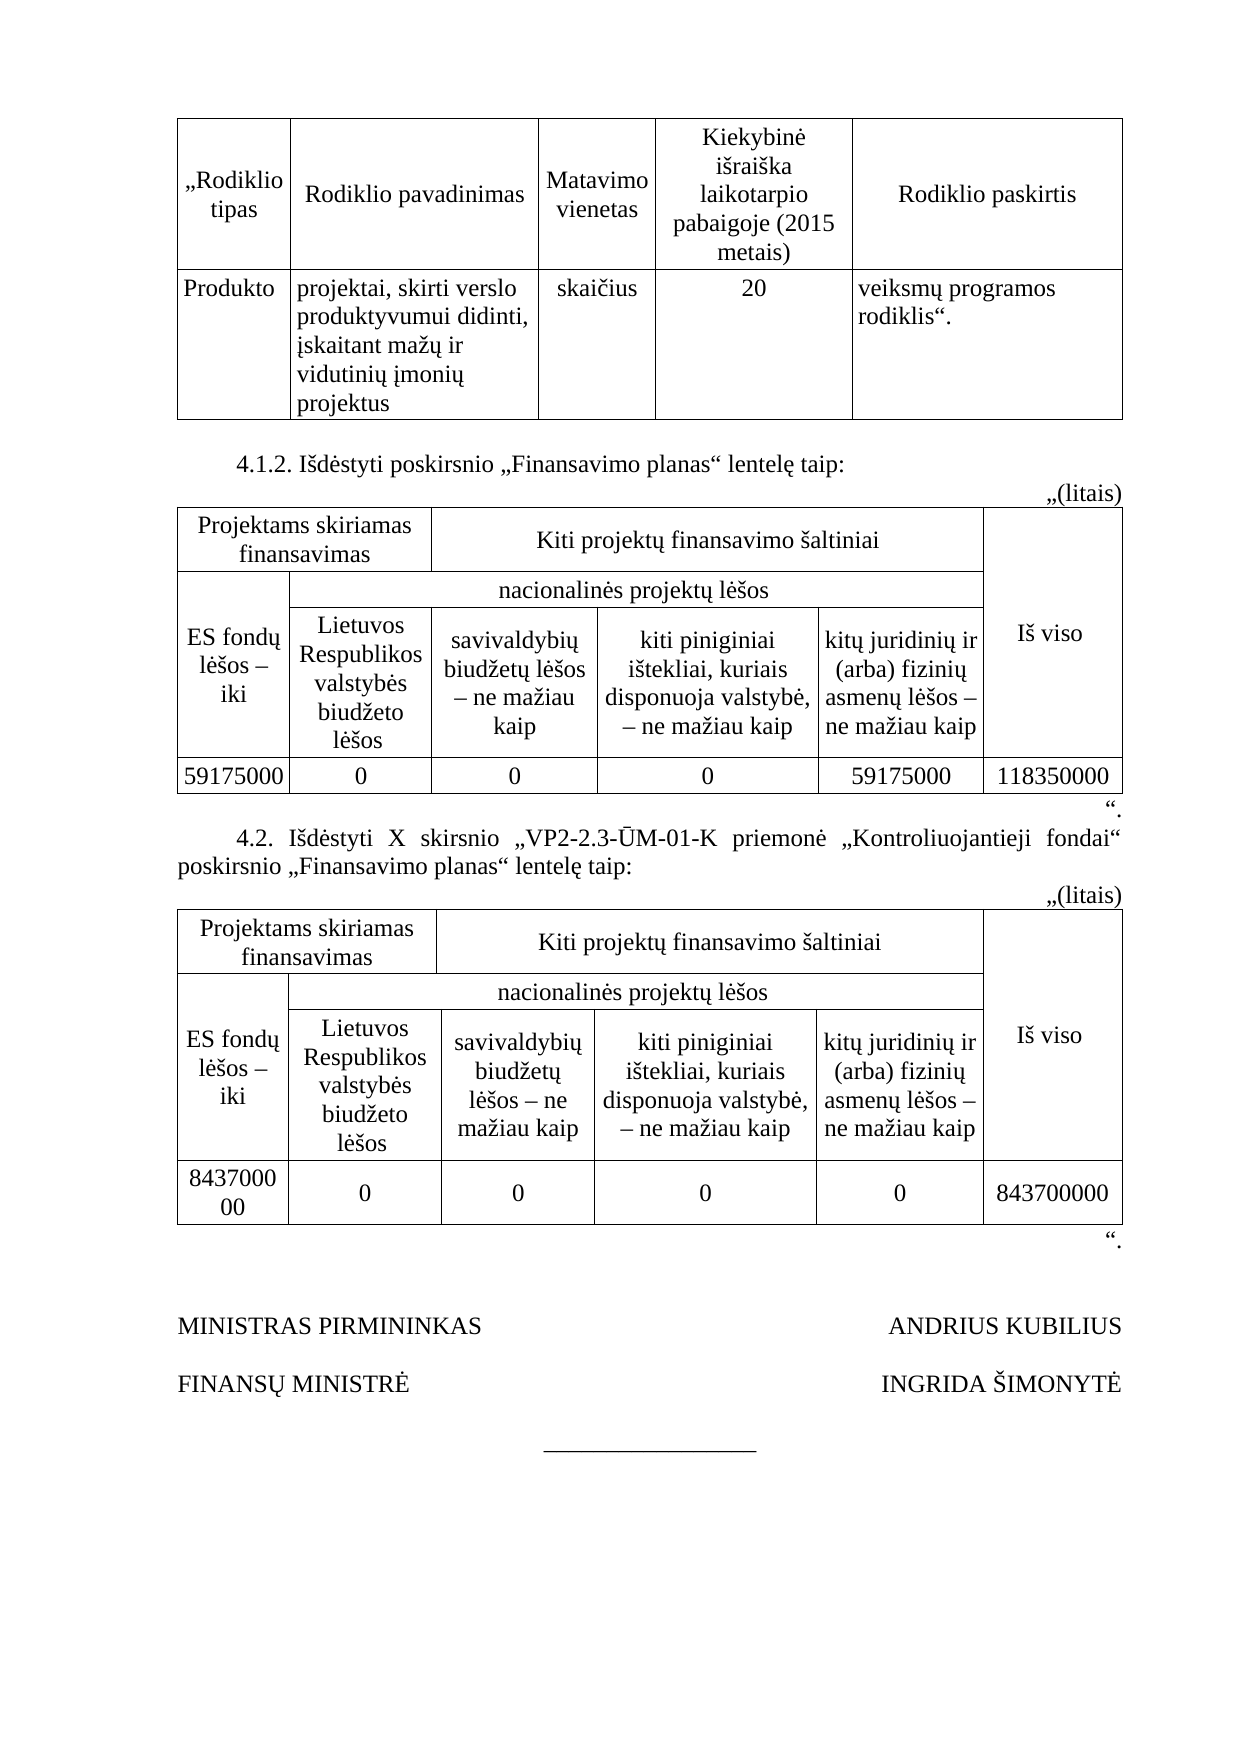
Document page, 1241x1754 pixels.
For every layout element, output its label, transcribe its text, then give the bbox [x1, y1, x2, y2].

table_cell Produkto [178, 270, 290, 419]
text 4.1.2. Išdėstyti poskirsnio „Finansavimo planas“ lentelę taip: [177, 449, 1122, 478]
text _________________ [177, 1426, 1122, 1455]
table_cell ES fondų lėšos – iki [178, 572, 289, 757]
text „(litais) [215, 880, 1122, 909]
table_header „Rodiklio tipas [178, 119, 290, 269]
table_header Kiekybinė išraiška laikotarpio pabaigoje (2015 metais) [656, 119, 852, 269]
table_header Kiti projektų finansavimo šaltiniai [437, 910, 983, 973]
table_cell 118350000 [984, 758, 1122, 793]
table_cell kitų juridinių ir (arba) fizinių asmenų lėšos – ne mažiau kaip [819, 608, 983, 757]
text MINISTRAS PIRMININKAS ANDRIUS KUBILIUS [177, 1311, 1122, 1340]
table_cell 59175000 [819, 758, 983, 793]
table_cell savivaldybių biudžetų lėšos – ne mažiau kaip [442, 1010, 594, 1159]
table_cell skaičius [539, 270, 655, 419]
table_cell 0 [595, 1161, 816, 1224]
table_cell Lietuvos Respublikos valstybės biudžeto lėšos [289, 1010, 441, 1159]
table_cell ES fondų lėšos – iki [178, 974, 288, 1159]
table_header Rodiklio pavadinimas [291, 119, 538, 269]
table_header Rodiklio paskirtis [853, 119, 1122, 269]
table_cell 0 [598, 758, 818, 793]
table_cell 843700000 [984, 1161, 1122, 1224]
table_cell kiti piniginiai ištekliai, kuriais disponuoja valstybė, – ne mažiau kaip [598, 608, 818, 757]
table_cell 0 [817, 1161, 983, 1224]
text FINANSŲ MINISTRĖ INGRIDA ŠIMONYTĖ [177, 1369, 1122, 1397]
table_header Iš viso [984, 508, 1122, 757]
text “. [177, 1225, 1122, 1254]
table_cell veiksmų programos rodiklis“. [853, 270, 1122, 419]
table_cell 0 [432, 758, 597, 793]
table_header Kiti projektų finansavimo šaltiniai [432, 508, 983, 571]
table_cell kiti piniginiai ištekliai, kuriais disponuoja valstybė, – ne mažiau kaip [595, 1010, 816, 1159]
table_cell savivaldybių biudžetų lėšos – ne mažiau kaip [432, 608, 597, 757]
text “. [177, 794, 1122, 823]
table_cell 0 [442, 1161, 594, 1224]
table_cell Lietuvos Respublikos valstybės biudžeto lėšos [290, 608, 431, 757]
table_header Matavimo vienetas [539, 119, 655, 269]
table_cell 59175000 [178, 758, 289, 793]
table_cell kitų juridinių ir (arba) fizinių asmenų lėšos – ne mažiau kaip [817, 1010, 983, 1159]
table_cell projektai, skirti verslo produktyvumui didinti, įskaitant mažų ir vidutinių įmonių projektus [291, 270, 538, 419]
table_cell nacionalinės projektų lėšos [289, 974, 983, 1009]
table_header Projektams skiriamas finansavimas [178, 910, 436, 973]
table_cell 0 [290, 758, 431, 793]
text 4.2. Išdėstyti X skirsnio „VP2-2.3-ŪM-01-K priemonė „Kontroliuojantieji fondai“ poskirsnio „Finansavimo planas“ lentelę taip: [177, 823, 1122, 880]
table_cell 20 [656, 270, 852, 419]
table_header Projektams skiriamas finansavimas [178, 508, 431, 571]
text „(litais) [215, 478, 1122, 507]
table_header Iš viso [984, 910, 1122, 1159]
table_cell nacionalinės projektų lėšos [290, 572, 983, 607]
table_cell 0 [289, 1161, 441, 1224]
table_cell 843700000 [178, 1161, 288, 1224]
